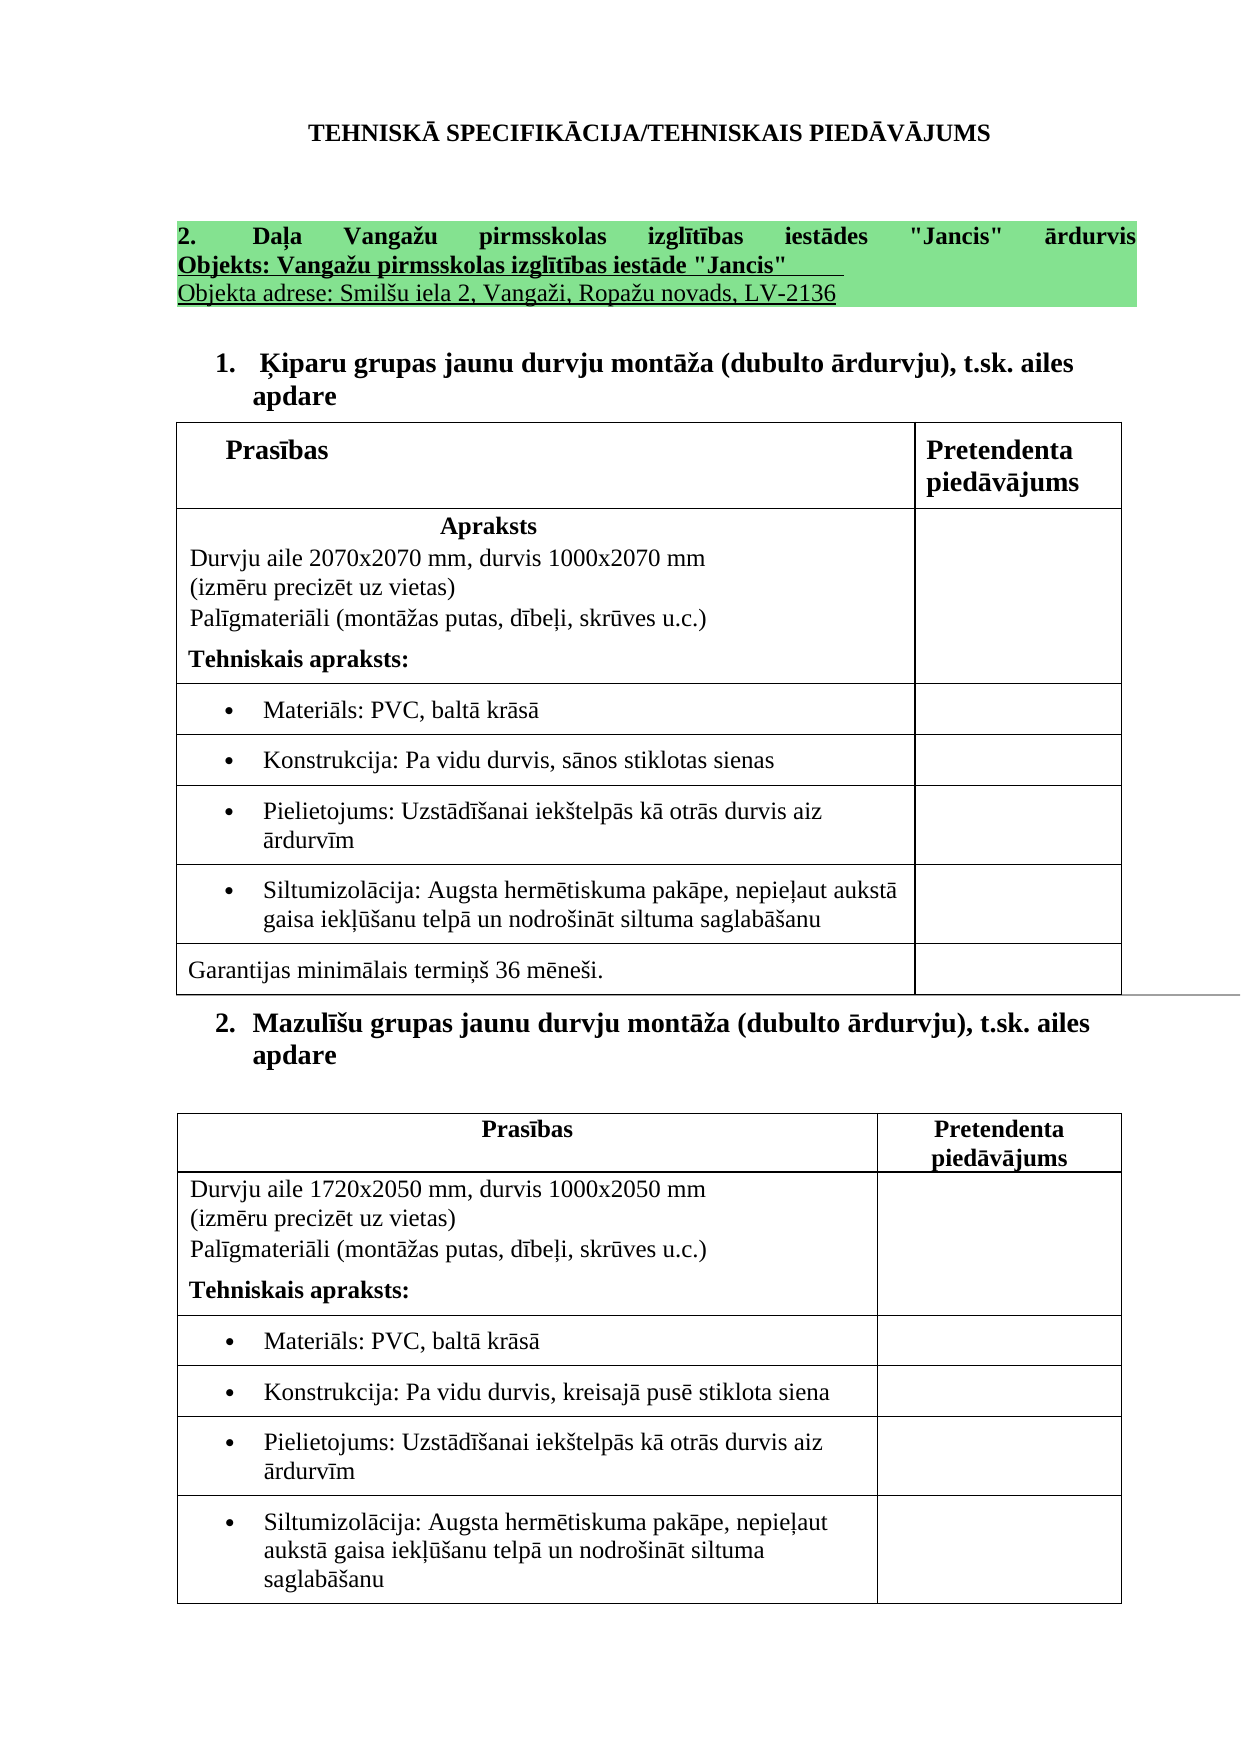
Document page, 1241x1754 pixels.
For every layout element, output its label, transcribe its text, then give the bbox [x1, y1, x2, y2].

table_cell [916, 735, 1121, 784]
table_cell [878, 1366, 1121, 1416]
table_header Pretendenta piedāvājums [878, 1114, 1121, 1171]
table_cell [878, 1173, 1121, 1314]
table_cell [916, 786, 1121, 864]
table_cell Siltumizolācija: Augsta hermētiskuma pakāpe, nepieļaut aukstā gaisa iekļūšanu telpā un nodrošināt siltuma saglabāšanu [178, 1496, 877, 1603]
table_cell [916, 865, 1121, 943]
table_cell Konstrukcija: Pa vidu durvis, sānos stiklotas sienas [177, 735, 914, 784]
table_cell Materiāls: PVC, baltā krāsā [178, 1316, 877, 1365]
table_cell [916, 509, 1121, 683]
table_header Apraksts [188, 509, 789, 541]
table_cell [916, 684, 1121, 734]
text Objekta adrese: Smilšu iela 2, Vangaži, Ropažu novads, LV-2136 [177, 278, 1137, 307]
table_cell Garantijas minimālais termiņš 36 mēneši. [177, 944, 914, 994]
table_cell [878, 1417, 1121, 1495]
table_cell Siltumizolācija: Augsta hermētiskuma pakāpe, nepieļaut aukstā gaisa iekļūšanu telpā un nodrošināt siltuma saglabāšanu [177, 865, 914, 943]
table_cell Durvju aile 2070x2070 mm, durvis 1000x2070 mm (izmēru precizēt uz vietas) [188, 541, 789, 602]
table_cell Pielietojums: Uzstādīšanai iekštelpās kā otrās durvis aiz ārdurvīm [177, 786, 914, 864]
list Mazulīšu grupas jaunu durvju montāža (dubulto ārdurvju), t.sk. ailes apdare [215, 1006, 1122, 1071]
table_cell Materiāls: PVC, baltā krāsā [177, 684, 914, 734]
table_cell Konstrukcija: Pa vidu durvis, kreisajā pusē stiklota siena [178, 1366, 877, 1416]
table_header Pretendenta piedāvājums [916, 423, 1121, 508]
table_cell Tehniskais apraksts: [178, 1173, 877, 1314]
list Ķiparu grupas jaunu durvju montāža (dubulto ārdurvju), t.sk. ailes apdare [215, 346, 1122, 411]
table_cell [878, 1496, 1121, 1603]
list Daļa Vangažu pirmsskolas izglītības iestādes "Jancis" ārdurvis Objekts: Vangažu pirmsskolas izglītības iestāde "Jancis" [177, 221, 1137, 278]
table_cell [878, 1316, 1121, 1365]
table_cell Pielietojums: Uzstādīšanai iekštelpās kā otrās durvis aiz ārdurvīm [178, 1417, 877, 1495]
table_cell [916, 944, 1121, 994]
table_header Prasības [178, 1114, 877, 1171]
table_cell Palīgmateriāli (montāžas putas, dībeļi, skrūves u.c.) [188, 602, 789, 634]
table_header Prasības [177, 423, 914, 508]
table_header Durvju aile 1720x2050 mm, durvis 1000x2050 mm (izmēru precizēt uz vietas) [189, 1173, 789, 1233]
text TEHNISKĀ SPECIFIKĀCIJA/TEHNISKAIS PIEDĀVĀJUMS [177, 118, 1122, 147]
table_cell Palīgmateriāli (montāžas putas, dībeļi, skrūves u.c.) [189, 1233, 789, 1265]
table_cell Tehniskais apraksts: [177, 509, 914, 683]
table_header [177, 1081, 778, 1113]
